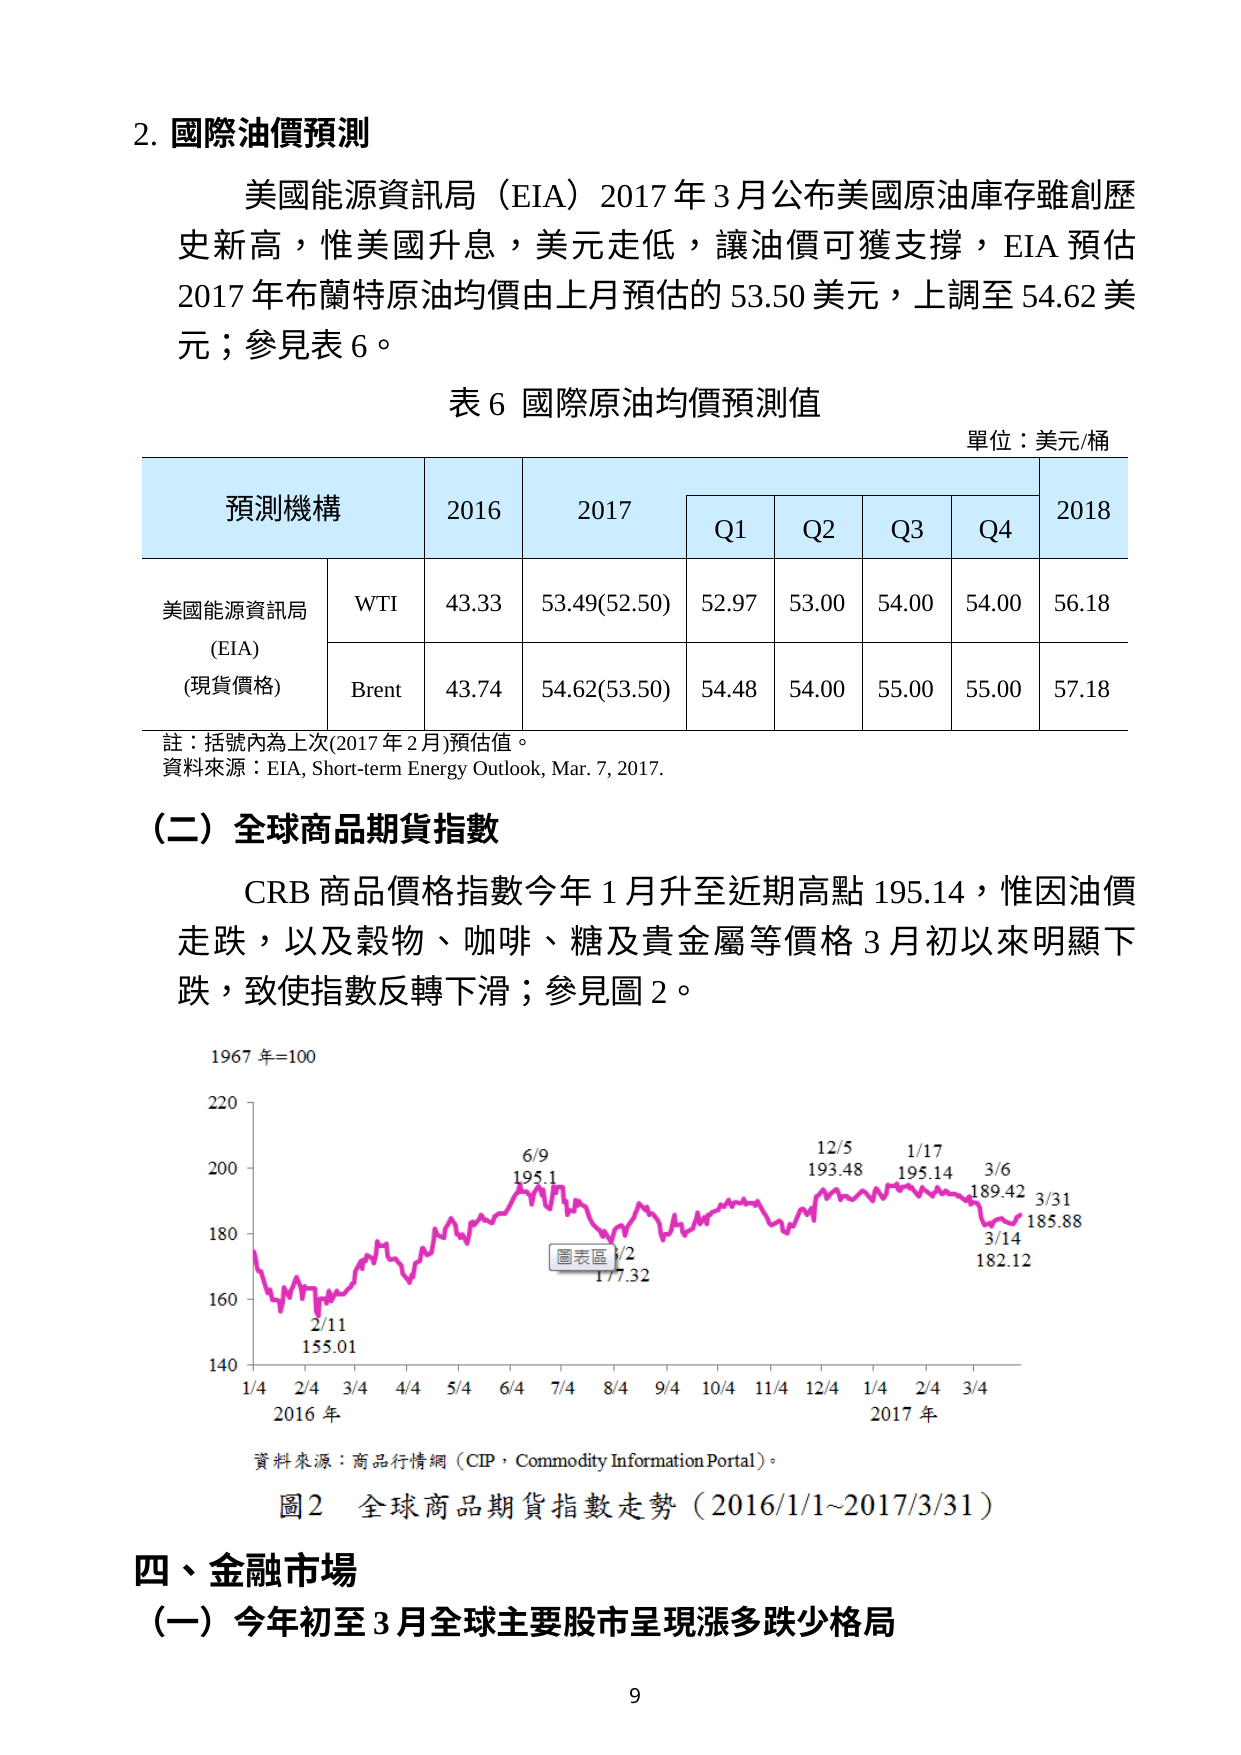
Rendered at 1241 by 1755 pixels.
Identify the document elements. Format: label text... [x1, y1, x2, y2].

table_cell 57.18 [1040, 643, 1128, 730]
text 單位：美元/桶 [133, 425, 1122, 457]
table_cell Q2 [775, 496, 862, 558]
table_cell 54.48 [687, 643, 774, 730]
table_cell 54.00 [775, 643, 862, 730]
table_header [863, 458, 951, 495]
table_cell Q3 [863, 496, 951, 558]
table_cell Q4 [952, 496, 1039, 558]
table_cell Q1 [687, 496, 774, 558]
table_cell 53.49(52.50) [523, 559, 686, 642]
table_header 2017 [523, 458, 687, 558]
table_cell 43.74 [425, 643, 522, 730]
table_cell 54.62(53.50) [523, 643, 686, 730]
list 國際油價預測 [133, 109, 1137, 155]
table_cell WTI [328, 559, 424, 642]
table_header [775, 458, 863, 495]
list 註：括號內為上次(2017年2月)預估值。 [162, 731, 1137, 756]
table_cell 52.97 [687, 559, 774, 642]
table_cell 54.00 [863, 559, 951, 642]
table_cell 美國能源資訊局(EIA) (現貨價格) [142, 559, 327, 730]
table_cell 53.00 [775, 559, 862, 642]
table_cell 54.00 [952, 559, 1039, 642]
subtitle 四、金融市場 [133, 1029, 1137, 1595]
table_cell Brent [328, 643, 424, 730]
text CRB商品價格指數今年1月升至近期高點195.14，惟因油價走跌，以及穀物、咖啡、糖及貴金屬等價格3月初以來明顯下跌，致使指數反轉下滑；參見圖2。 [177, 864, 1137, 1014]
table_cell 56.18 [1040, 559, 1128, 642]
table_cell 55.00 [952, 643, 1039, 730]
text 美國能源資訊局（EIA）2017年3月公布美國原油庫存雖創歷史新高，惟美國升息，美元走低，讓油價可獲支撐，EIA預估2017年布蘭特原油均價由上月預估的53.50美元，上調至54.62美元；參見表6。 [177, 167, 1137, 367]
table_header 2016 [425, 458, 522, 558]
table_header [687, 458, 775, 495]
text （二）全球商品期貨指數 [133, 806, 1137, 851]
table_header 預測機構 [142, 458, 424, 558]
table_cell 55.00 [863, 643, 951, 730]
table_header [951, 458, 1039, 495]
text （一）今年初至3月全球主要股市呈現漲多跌少格局 [133, 1611, 1137, 1640]
text 表6 國際原油均價預測值 [133, 380, 1137, 425]
picture [156, 1026, 1117, 1544]
table_cell 43.33 [425, 559, 522, 642]
list 資料來源：EIA, Short-term Energy Outlook, Mar. 7, 2017. [162, 756, 1137, 781]
table_header 2018 [1040, 458, 1128, 558]
